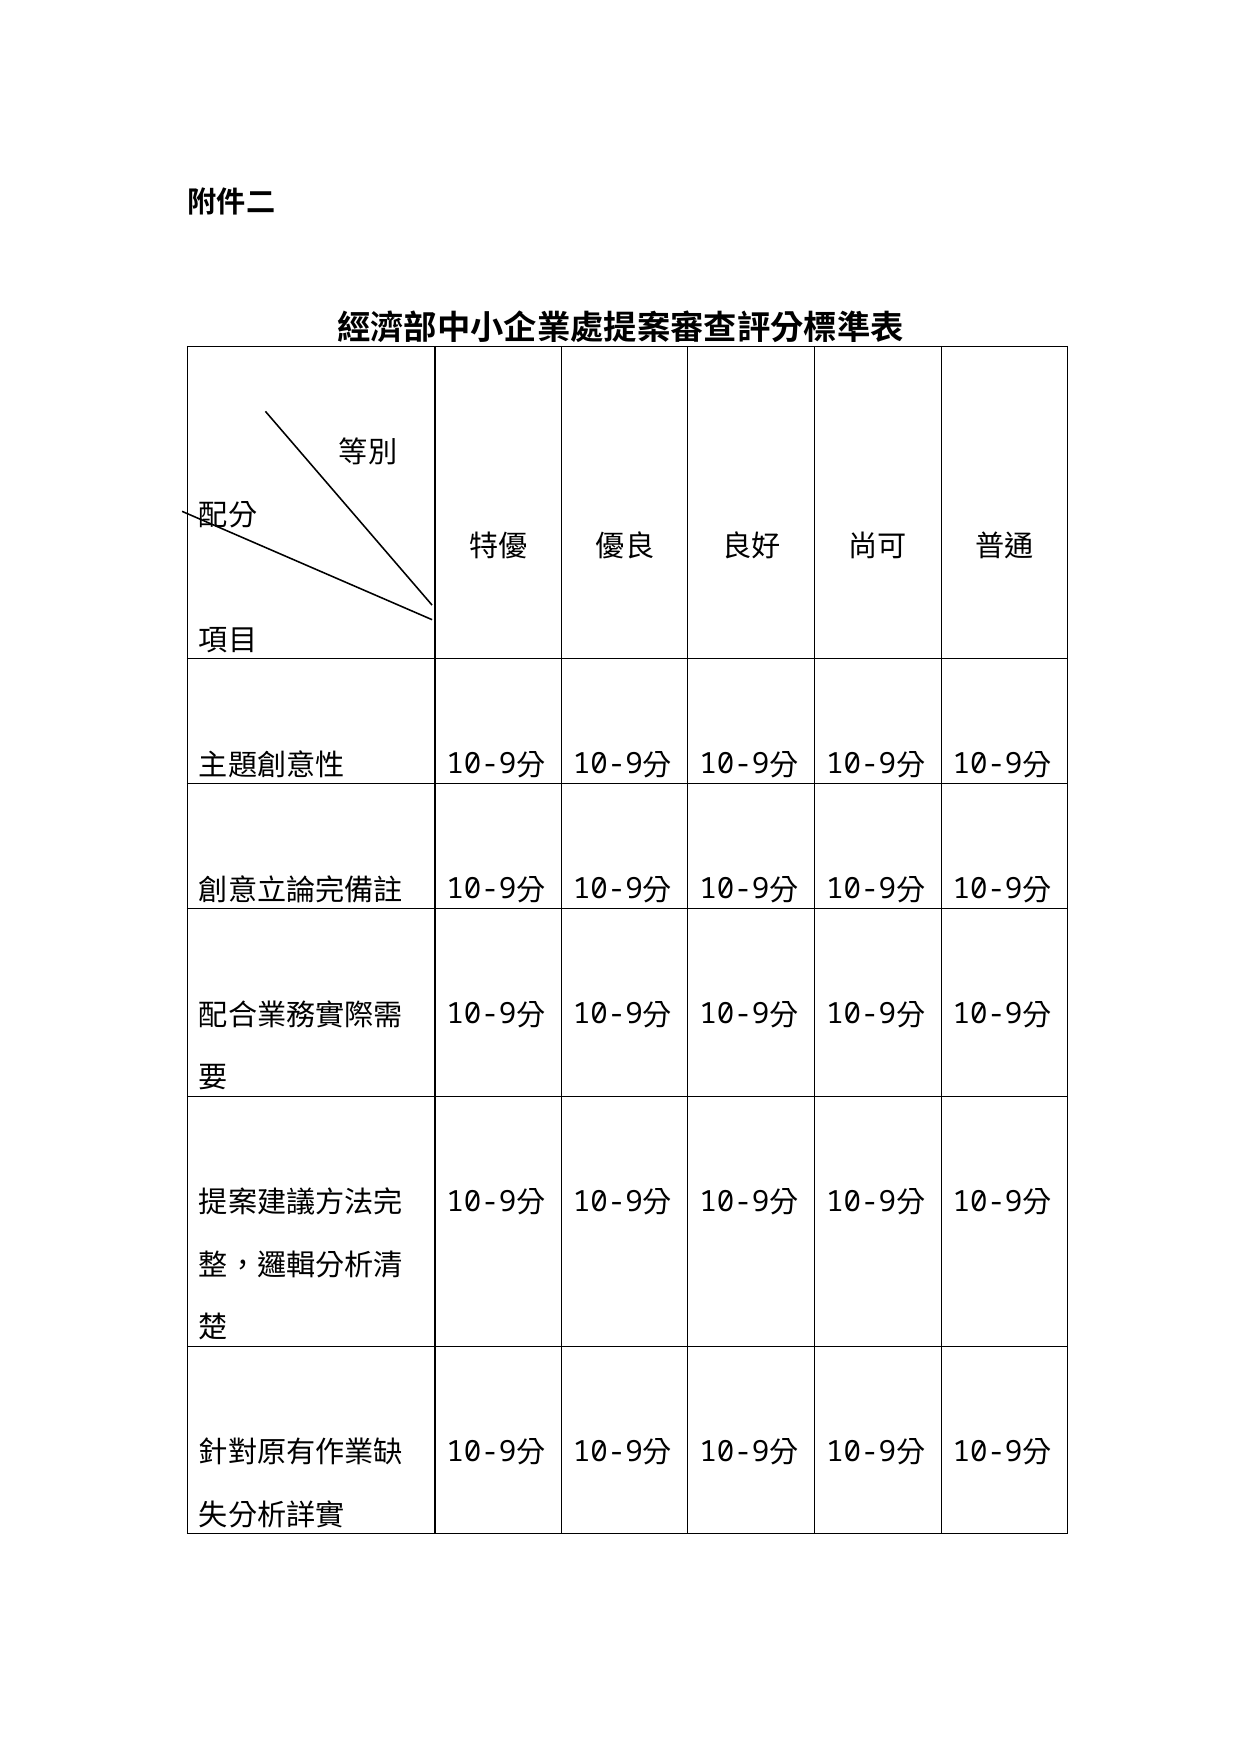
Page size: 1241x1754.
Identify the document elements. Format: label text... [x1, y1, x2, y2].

table_cell 10-9分 [688, 1097, 814, 1346]
text 經濟部中小企業處提案審查評分標準表 [187, 283, 1053, 346]
table_cell 10-9分 [562, 659, 687, 783]
table_cell 10-9分 [688, 784, 814, 908]
table_cell 10-9分 [436, 659, 561, 783]
table_cell 10-9分 [562, 1347, 687, 1533]
table_cell 10-9分 [815, 784, 941, 908]
table_cell 10-9分 [942, 1347, 1067, 1533]
table_cell 提案建議方法完整，邏輯分析清楚 [188, 1097, 434, 1346]
table_cell 10-9分 [688, 659, 814, 783]
table_header 尚可 [815, 347, 941, 658]
table_header 良好 [688, 347, 814, 658]
table_cell 10-9分 [436, 909, 561, 1096]
table_cell 10-9分 [688, 1347, 814, 1533]
table_cell 10-9分 [942, 659, 1067, 783]
table_cell 10-9分 [815, 659, 941, 783]
table_header 優良 [562, 347, 687, 658]
table_header 等別 配分 項目 [188, 347, 434, 658]
table_cell 創意立論完備註 [188, 784, 434, 908]
table_cell 10-9分 [436, 1097, 561, 1346]
text 附件二 [187, 158, 1053, 221]
table_cell 主題創意性 [188, 659, 434, 783]
table_cell 10-9分 [815, 909, 941, 1096]
table_cell 10-9分 [436, 784, 561, 908]
table_cell 10-9分 [815, 1347, 941, 1533]
table_header 普通 [942, 347, 1067, 658]
table_header 特優 [436, 347, 561, 658]
table_cell 10-9分 [815, 1097, 941, 1346]
table_cell 10-9分 [942, 784, 1067, 908]
table_cell 10-9分 [562, 909, 687, 1096]
table_cell 10-9分 [562, 784, 687, 908]
table_cell 10-9分 [942, 1097, 1067, 1346]
table_cell 配合業務實際需要 [188, 909, 434, 1096]
table_cell 10-9分 [562, 1097, 687, 1346]
table_cell 針對原有作業缺失分析詳實 [188, 1347, 434, 1533]
table_cell 10-9分 [942, 909, 1067, 1096]
table_cell 10-9分 [436, 1347, 561, 1533]
table_cell 10-9分 [688, 909, 814, 1096]
